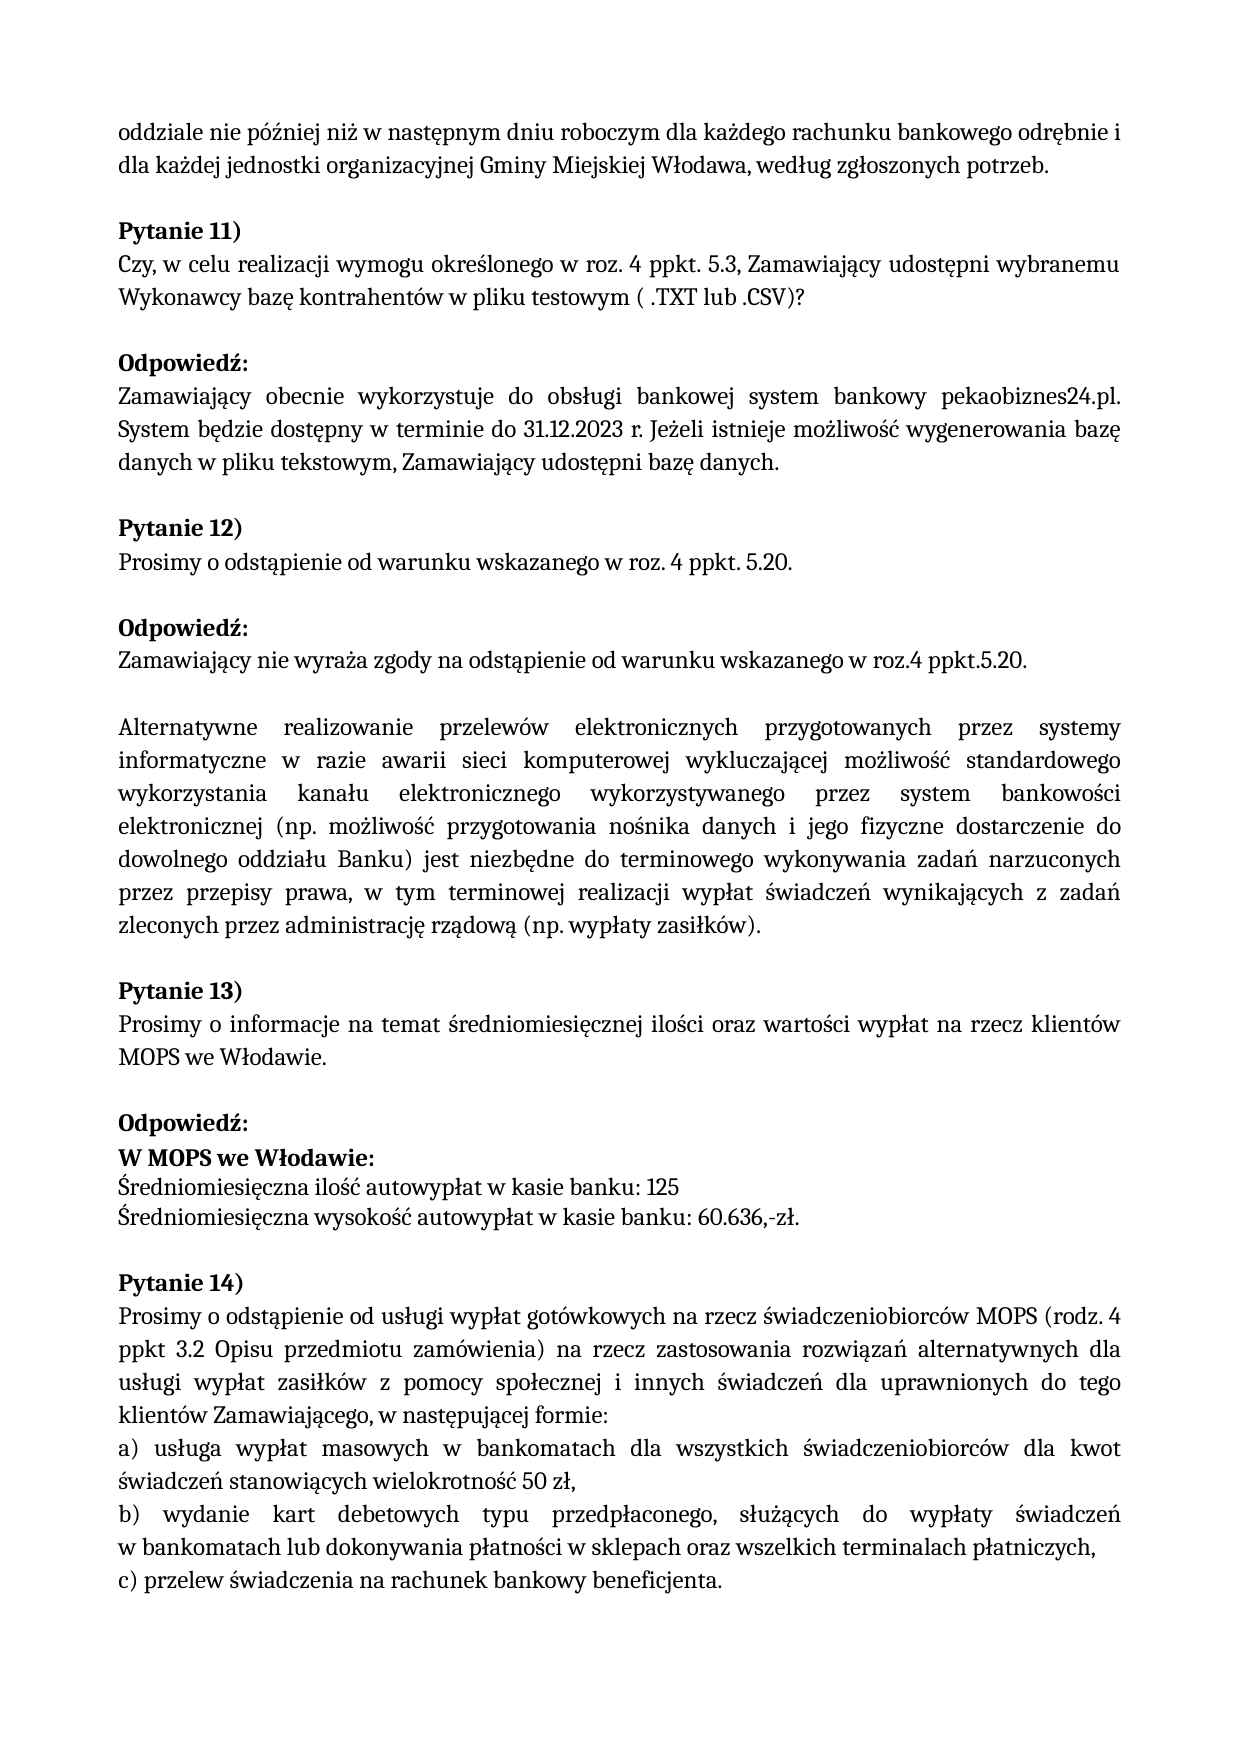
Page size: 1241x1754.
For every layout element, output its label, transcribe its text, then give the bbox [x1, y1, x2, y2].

list W MOPS we Włodawie: [118, 1144, 1122, 1173]
text Zamawiający obecnie wykorzystuje do obsługi bankowej system bankowy pekaobiznes24.pl. System będzie dostępny w terminie do 31.12.2023 r. Jeżeli istnieje możliwość wygenerowania bazę danych w pliku tekstowym, Zamawiający udostępni bazę danych. [118, 382, 1122, 477]
list Średniomiesięczna ilość autowypłat w kasie banku: 125 [118, 1173, 1122, 1202]
text Prosimy o informacje na temat średniomiesięcznej ilości oraz wartości wypłat na rzecz klientów MOPS we Włodawie. [118, 1010, 1122, 1071]
text Odpowiedź: [118, 1109, 1122, 1137]
text Czy, w celu realizacji wymogu określonego w roz. 4 ppkt. 5.3, Zamawiający udostępni wybranemu Wykonawcy bazę kontrahentów w pliku testowym ( .TXT lub .CSV)? [118, 250, 1122, 312]
text b) wydanie kart debetowych typu przedpłaconego, służących do wypłaty świadczeń w bankomatach lub dokonywania płatności w sklepach oraz wszelkich terminalach płatniczych, [118, 1500, 1122, 1562]
text a) usługa wypłat masowych w bankomatach dla wszystkich świadczeniobiorców dla kwot świadczeń stanowiących wielokrotność 50 zł, [118, 1434, 1122, 1496]
text Prosimy o odstąpienie od warunku wskazanego w roz. 4 ppkt. 5.20. [118, 547, 1122, 576]
text c) przelew świadczenia na rachunek bankowy beneficjenta. [118, 1566, 1122, 1595]
list Średniomiesięczna wysokość autowypłat w kasie banku: 60.636,-zł. [118, 1202, 1122, 1231]
text Odpowiedź: [118, 349, 1122, 378]
text Zamawiający nie wyraża zgody na odstąpienie od warunku wskazanego w roz.4 ppkt.5.20. [118, 646, 1122, 675]
text oddziale nie później niż w następnym dniu roboczym dla każdego rachunku bankowego odrębnie i dla każdej jednostki organizacyjnej Gminy Miejskiej Włodawa, według zgłoszonych potrzeb. [118, 118, 1122, 180]
text Prosimy o odstąpienie od usługi wypłat gotówkowych na rzecz świadczeniobiorców MOPS (rodz. 4 ppkt 3.2 Opisu przedmiotu zamówienia) na rzecz zastosowania rozwiązań alternatywnych dla usługi wypłat zasiłków z pomocy społecznej i innych świadczeń dla uprawnionych do tego klientów Zamawiającego, w następującej formie: [118, 1302, 1122, 1430]
text Pytanie 11) [118, 217, 1122, 246]
text Pytanie 12) [118, 514, 1122, 543]
text Pytanie 13) [118, 977, 1122, 1005]
text Pytanie 14) [118, 1269, 1122, 1298]
text Alternatywne realizowanie przelewów elektronicznych przygotowanych przez systemy informatyczne w razie awarii sieci komputerowej wykluczającej możliwość standardowego wykorzystania kanału elektronicznego wykorzystywanego przez system bankowości elektronicznej (np. możliwość przygotowania nośnika danych i jego fizyczne dostarczenie do dowolnego oddziału Banku) jest niezbędne do terminowego wykonywania zadań narzuconych przez przepisy prawa, w tym terminowej realizacji wypłat świadczeń wynikających z zadań zleconych przez administrację rządową (np. wypłaty zasiłków). [118, 712, 1122, 939]
text Odpowiedź: [118, 613, 1122, 642]
